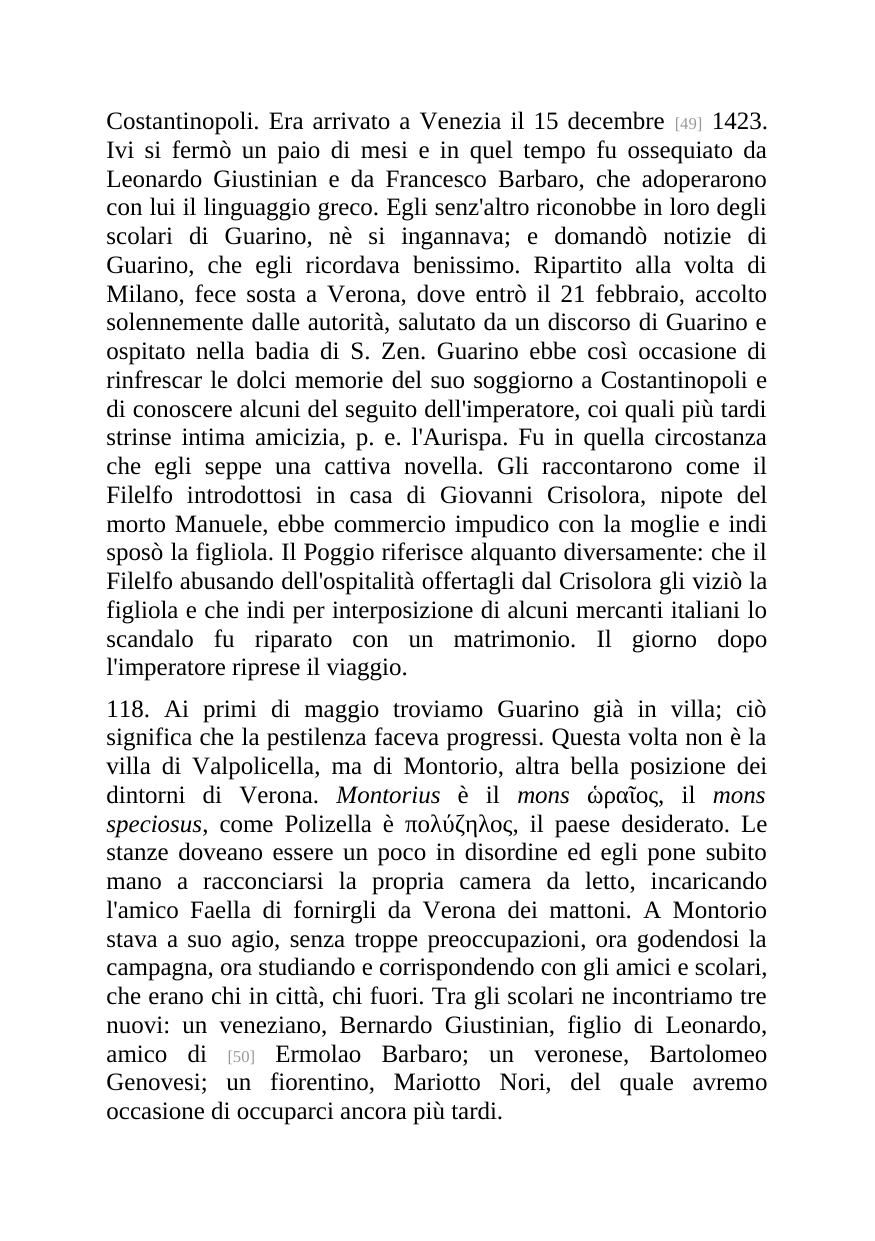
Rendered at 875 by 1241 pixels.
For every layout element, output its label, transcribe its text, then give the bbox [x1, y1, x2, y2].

text Costantinopoli. Era arrivato a Venezia il 15 decembre [49] 1423. Ivi si fermò un paio di mesi e in quel tempo fu ossequiato da Leonardo Giustinian e da Francesco Barbaro, che adoperarono con lui il linguaggio greco. Egli senz'altro riconobbe in loro degli scolari di Guarino, nè si ingannava; e domandò notizie di Guarino, che egli ricordava benissimo. Ripartito alla volta di Milano, fece sosta a Verona, dove entrò il 21 febbraio, accolto solennemente dalle autorità, salutato da un discorso di Guarino e ospitato nella badia di S. Zen. Guarino ebbe così occasione di rinfrescar le dolci memorie del suo soggiorno a Costantinopoli e di conoscere alcuni del seguito dell'imperatore, coi quali più tardi strinse intima amicizia, p. e. l'Aurispa. Fu in quella circostanza che egli seppe una cattiva novella. Gli raccontarono come il Filelfo introdottosi in casa di Giovanni Crisolora, nipote del morto Manuele, ebbe commercio impudico con la moglie e indi sposò la figliola. Il Poggio riferisce alquanto diversamente: che il Filelfo abusando dell'ospitalità offertagli dal Crisolora gli viziò la figliola e che indi per interposizione di alcuni mercanti italiani lo scandalo fu riparato con un matrimonio. Il giorno dopo l'imperatore riprese il viaggio. [106, 106, 768, 681]
text 118. Ai primi di maggio troviamo Guarino già in villa; ciò significa che la pestilenza faceva progressi. Questa volta non è la villa di Valpolicella, ma di Montorio, altra bella posizione dei dintorni di Verona. Montorius è il mons ὡραῖος, il mons speciosus, come Polizella è πολύζηλος, il paese desiderato. Le stanze doveano essere un poco in disordine ed egli pone subito mano a racconciarsi la propria camera da letto, incaricando l'amico Faella di fornirgli da Verona dei mattoni. A Montorio stava a suo agio, senza troppe preoccupazioni, ora godendosi la campagna, ora studiando e corrispondendo con gli amici e scolari, che erano chi in città, chi fuori. Tra gli scolari ne incontriamo tre nuovi: un veneziano, Bernardo Giustinian, figlio di Leonardo, amico di [50] Ermolao Barbaro; un veronese, Bartolomeo Genovesi; un fiorentino, Mariotto Nori, del quale avremo occasione di occuparci ancora più tardi. [106, 694, 768, 1125]
